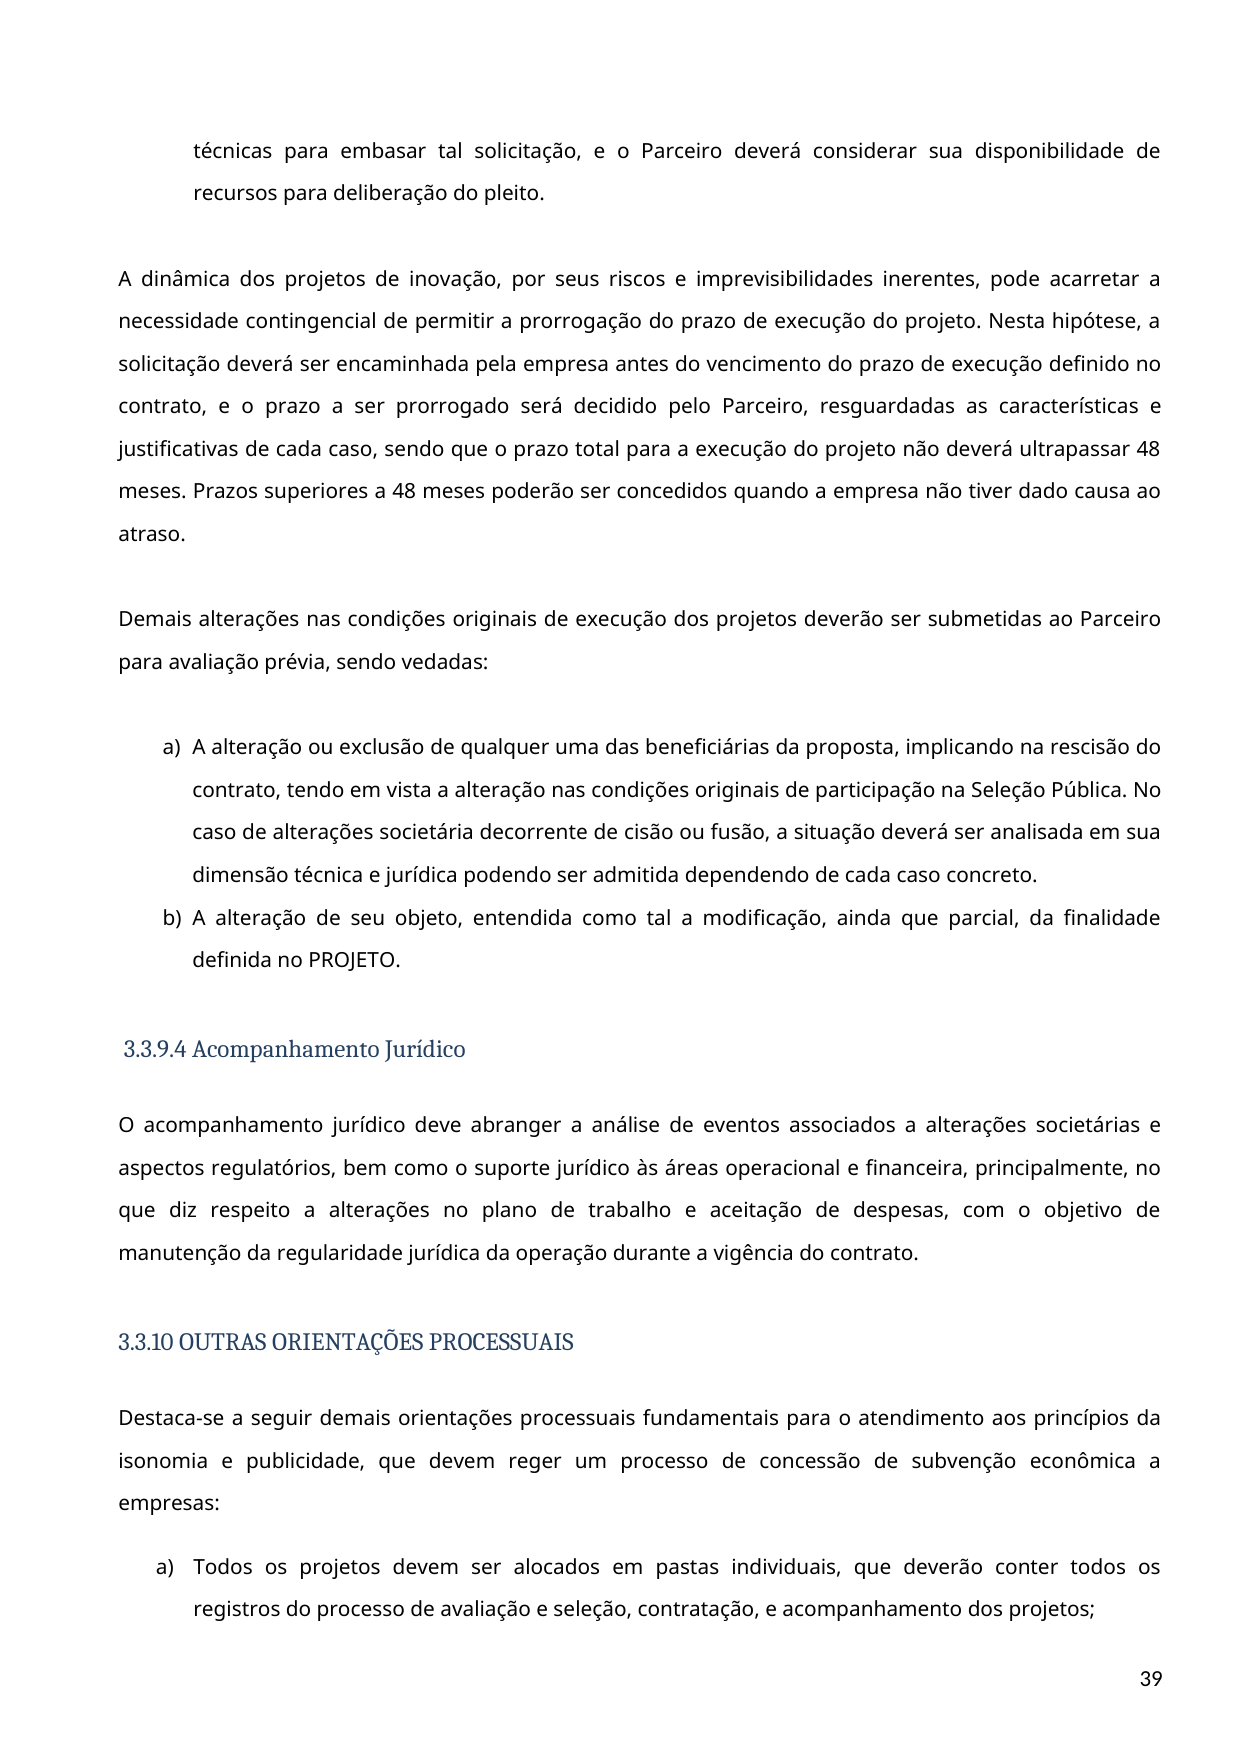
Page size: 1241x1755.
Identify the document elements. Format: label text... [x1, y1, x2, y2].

list A alteração de seu objeto, entendida como tal a modificação, ainda que parcial, da finalidade definida no PROJETO. [162, 903, 1162, 974]
list Demais alterações nas condições originais de execução dos projetos deverão ser submetidas ao Parceiro para avaliação prévia, sendo vedadas: [118, 604, 1162, 676]
list Todos os projetos devem ser alocados em pastas individuais, que deverão conter todos os registros do processo de avaliação e seleção, contratação, e acompanhamento dos projetos; [156, 1552, 1162, 1623]
text O acompanhamento jurídico deve abranger a análise de eventos associados a alterações societárias e aspectos regulatórios, bem como o suporte jurídico às áreas operacional e financeira, principalmente, no que diz respeito a alterações no plano de trabalho e aceitação de despesas, com o objetivo de manutenção da regularidade jurídica da operação durante a vigência do contrato. [118, 1110, 1162, 1267]
subtitle 3.3.10 OUTRAS ORIENTAÇÕES PROCESSUAIS [118, 1327, 1162, 1356]
list A dinâmica dos projetos de inovação, por seus riscos e imprevisibilidades inerentes, pode acarretar a necessidade contingencial de permitir a prorrogação do prazo de execução do projeto. Nesta hipótese, a solicitação deverá ser encaminhada pela empresa antes do vencimento do prazo de execução definido no contrato, e o prazo a ser prorrogado será decidido pelo Parceiro, resguardadas as características e justificativas de cada caso, sendo que o prazo total para a execução do projeto não deverá ultrapassar 48 meses. Prazos superiores a 48 meses poderão ser concedidos quando a empresa não tiver dado causa ao atraso. [118, 264, 1162, 548]
list técnicas para embasar tal solicitação, e o Parceiro deverá considerar sua disponibilidade de recursos para deliberação do pleito. [156, 136, 1162, 207]
list A alteração ou exclusão de qualquer uma das beneficiárias da proposta, implicando na rescisão do contrato, tendo em vista a alteração nas condições originais de participação na Seleção Pública. No caso de alterações societária decorrente de cisão ou fusão, a situação deverá ser analisada em sua dimensão técnica e jurídica podendo ser admitida dependendo de cada caso concreto. [162, 732, 1162, 888]
subtitle 3.3.9.4 Acompanhamento Jurídico [118, 1035, 1162, 1063]
text Destaca-se a seguir demais orientações processuais fundamentais para o atendimento aos princípios da isonomia e publicidade, que devem reger um processo de concessão de subvenção econômica a empresas: [118, 1403, 1162, 1517]
